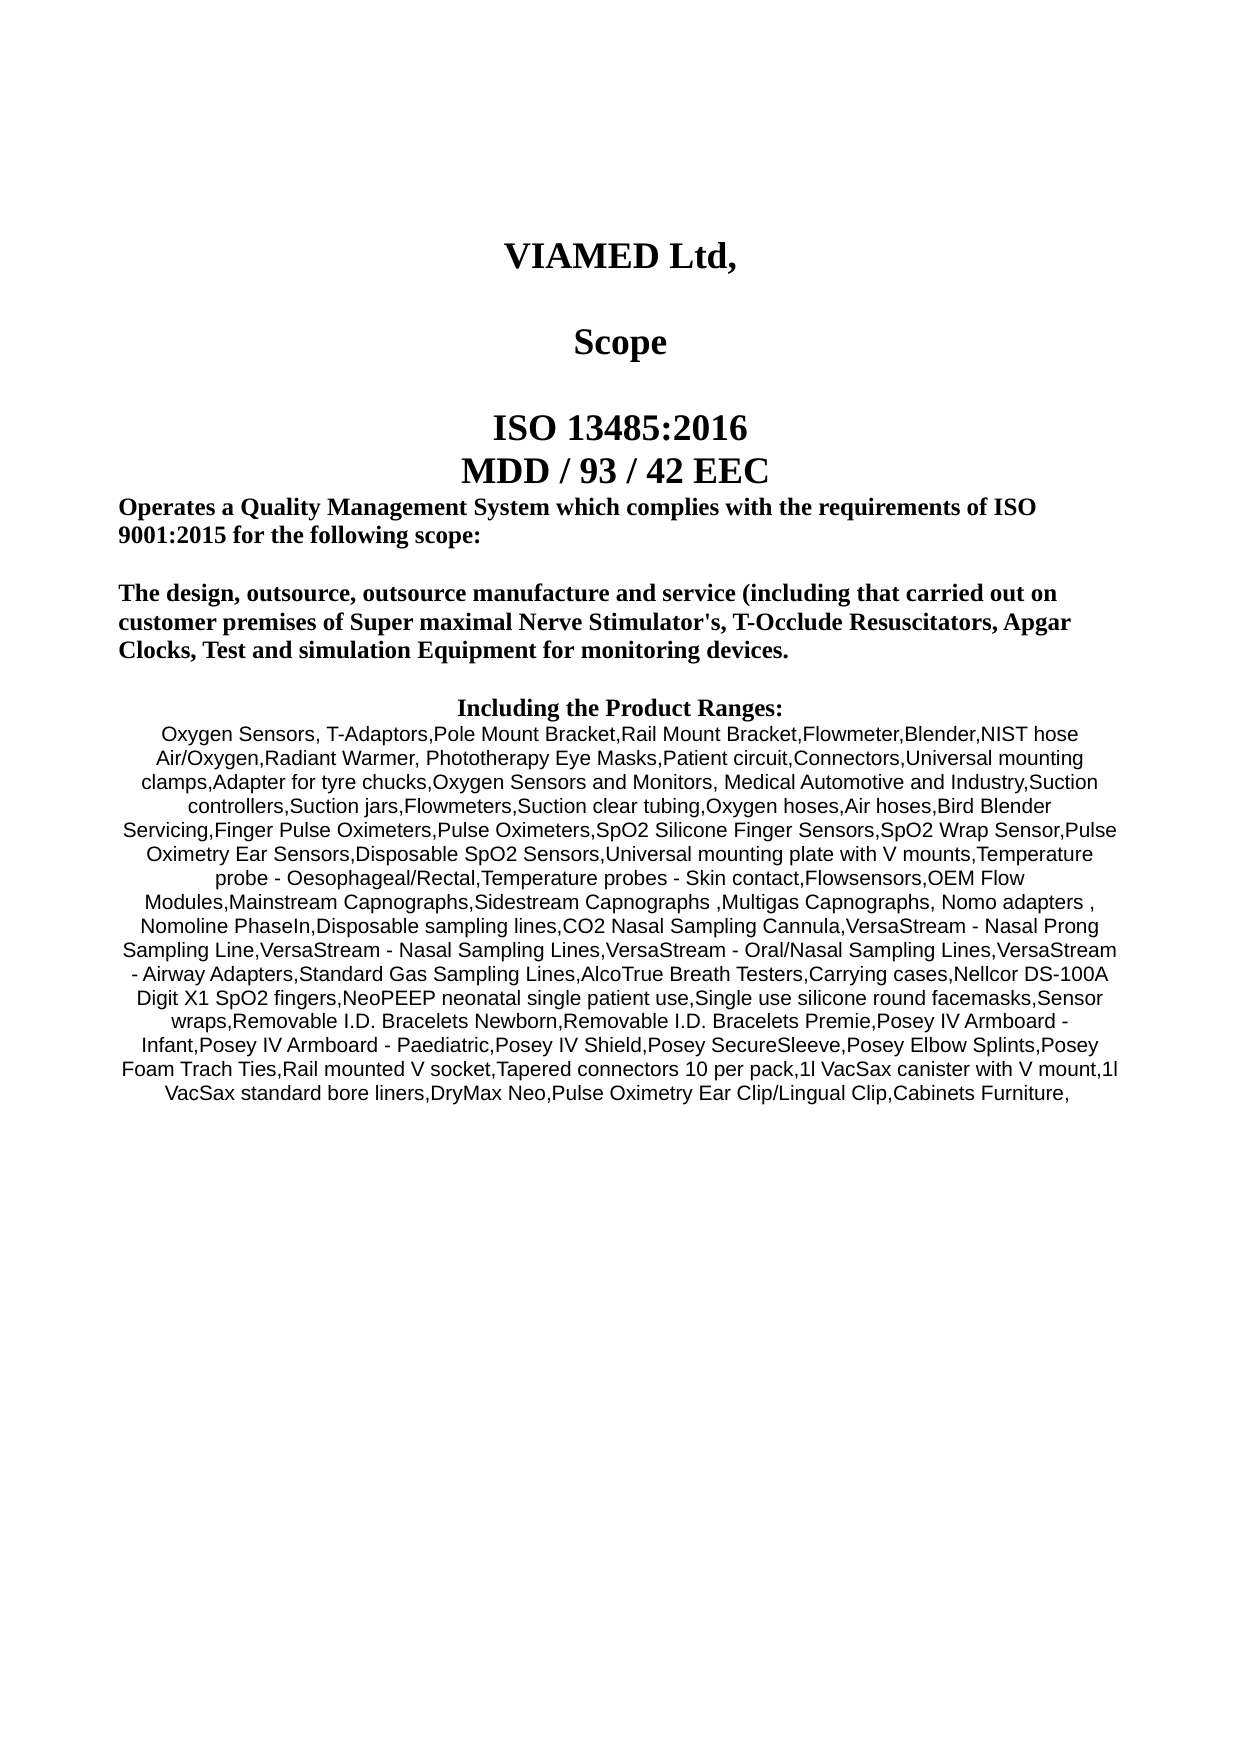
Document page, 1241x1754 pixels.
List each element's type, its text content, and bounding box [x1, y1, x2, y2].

text Oxygen Sensors, T-Adaptors,Pole Mount Bracket,Rail Mount Bracket,Flowmeter,Blender,NIST hose Air/Oxygen,Radiant Warmer, Phototherapy Eye Masks,Patient circuit,Connectors,Universal mounting clamps,Adapter for tyre chucks,Oxygen Sensors and Monitors, Medical Automotive and Industry,Suction controllers,Suction jars,Flowmeters,Suction clear tubing,Oxygen hoses,Air hoses,Bird Blender Servicing,Finger Pulse Oximeters,Pulse Oximeters,SpO2 Silicone Finger Sensors,SpO2 Wrap Sensor,Pulse Oximetry Ear Sensors,Disposable SpO2 Sensors,Universal mounting plate with V mounts,Temperature probe - Oesophageal/Rectal,Temperature probes - Skin contact,Flowsensors,OEM Flow Modules,Mainstream Capnographs,Sidestream Capnographs ,Multigas Capnographs, Nomo adapters , Nomoline PhaseIn,Disposable sampling lines,CO2 Nasal Sampling Cannula,VersaStream - Nasal Prong Sampling Line,VersaStream - Nasal Sampling Lines,VersaStream - Oral/Nasal Sampling Lines,VersaStream - Airway Adapters,Standard Gas Sampling Lines,AlcoTrue Breath Testers,Carrying cases,Nellcor DS-100A Digit X1 SpO2 fingers,NeoPEEP neonatal single patient use,Single use silicone round facemasks,Sensor wraps,Removable I.D. Bracelets Newborn,Removable I.D. Bracelets Premie,Posey IV Armboard - Infant,Posey IV Armboard - Paediatric,Posey IV Shield,Posey SecureSleeve,Posey Elbow Splints,Posey Foam Trach Ties,Rail mounted V socket,Tapered connectors 10 per pack,1l VacSax canister with V mount,1l VacSax standard bore liners,DryMax Neo,Pulse Oximetry Ear Clip/Lingual Clip,Cabinets Furniture, [118, 722, 1122, 1105]
text Including the Product Ranges: [118, 693, 1122, 722]
text Scope [118, 319, 1122, 362]
text The design, outsource, outsource manufacture and service (including that carried out on customer premises of Super maximal Nerve Stimulator's, T-Occlude Resuscitators, Apgar Clocks, Test and simulation Equipment for monitoring devices. [118, 578, 1122, 664]
text ISO 13485:2016 [118, 406, 1122, 449]
text VIAMED Ltd, [118, 233, 1122, 276]
text Operates a Quality Management System which complies with the requirements of ISO 9001:2015 for the following scope: [118, 492, 1122, 549]
text MDD / 93 / 42 EEC [118, 449, 1122, 492]
